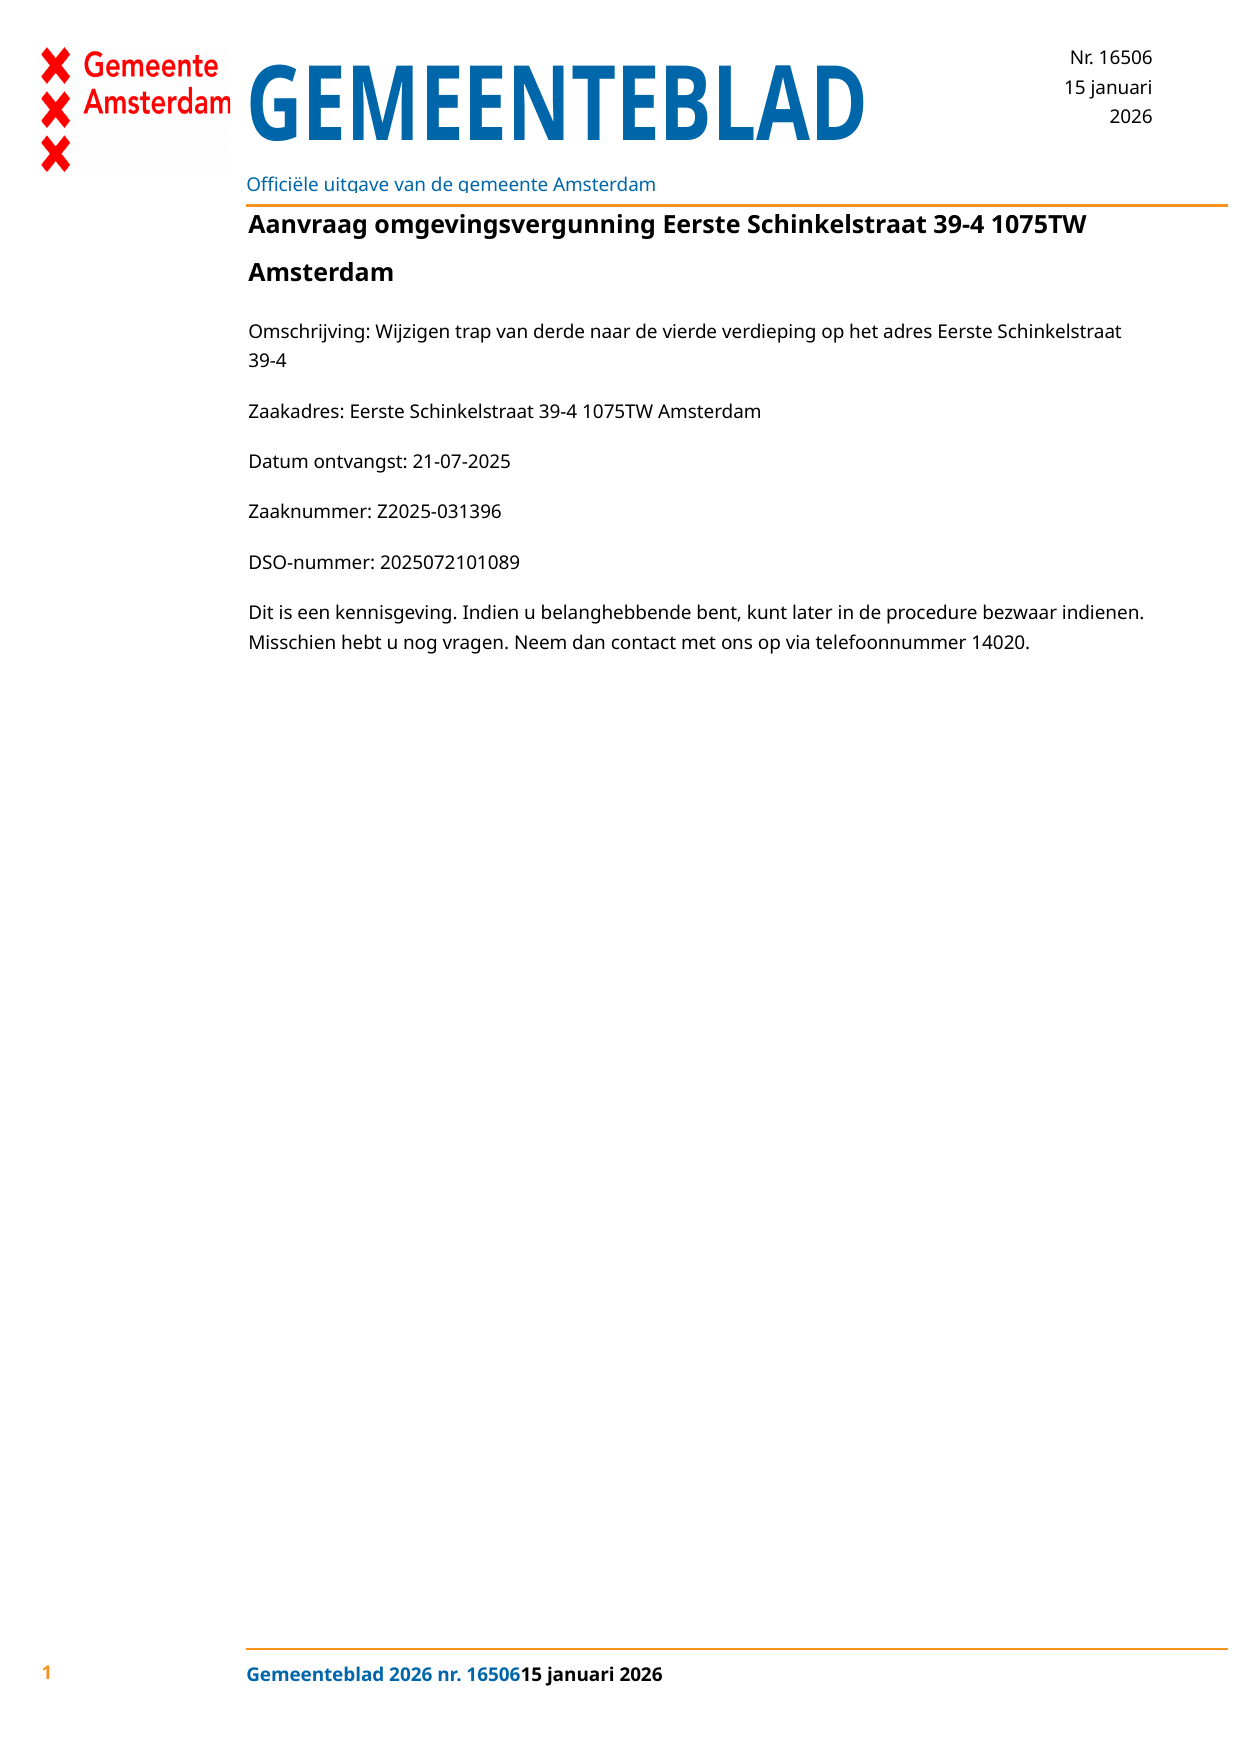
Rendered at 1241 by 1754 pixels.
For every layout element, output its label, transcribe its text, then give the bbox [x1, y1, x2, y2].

text Dit is een kennisgeving. Indien u belanghebbende bent, kunt later in de procedure bezwaar indienen. Misschien hebt u nog vragen. Neem dan contact met ons op via telefoonnummer 14020. [248, 599, 1152, 655]
text Omschrijving: Wijzigen trap van derde naar de vierde verdieping op het adres Eerste Schinkelstraat 39-4 [248, 318, 1152, 373]
text Zaakadres: Eerste Schinkelstraat 39-4 1075TW Amsterdam [248, 398, 1152, 424]
text Datum ontvangst: 21-07-2025 [248, 448, 1152, 474]
picture [41, 47, 231, 172]
text Aanvraag omgevingsvergunning Eerste Schinkelstraat 39-4 1075TW Amsterdam [248, 207, 1152, 288]
text Zaaknummer: Z2025-031396 [248, 499, 1152, 524]
text DSO-nummer: 2025072101089 [248, 549, 1152, 575]
